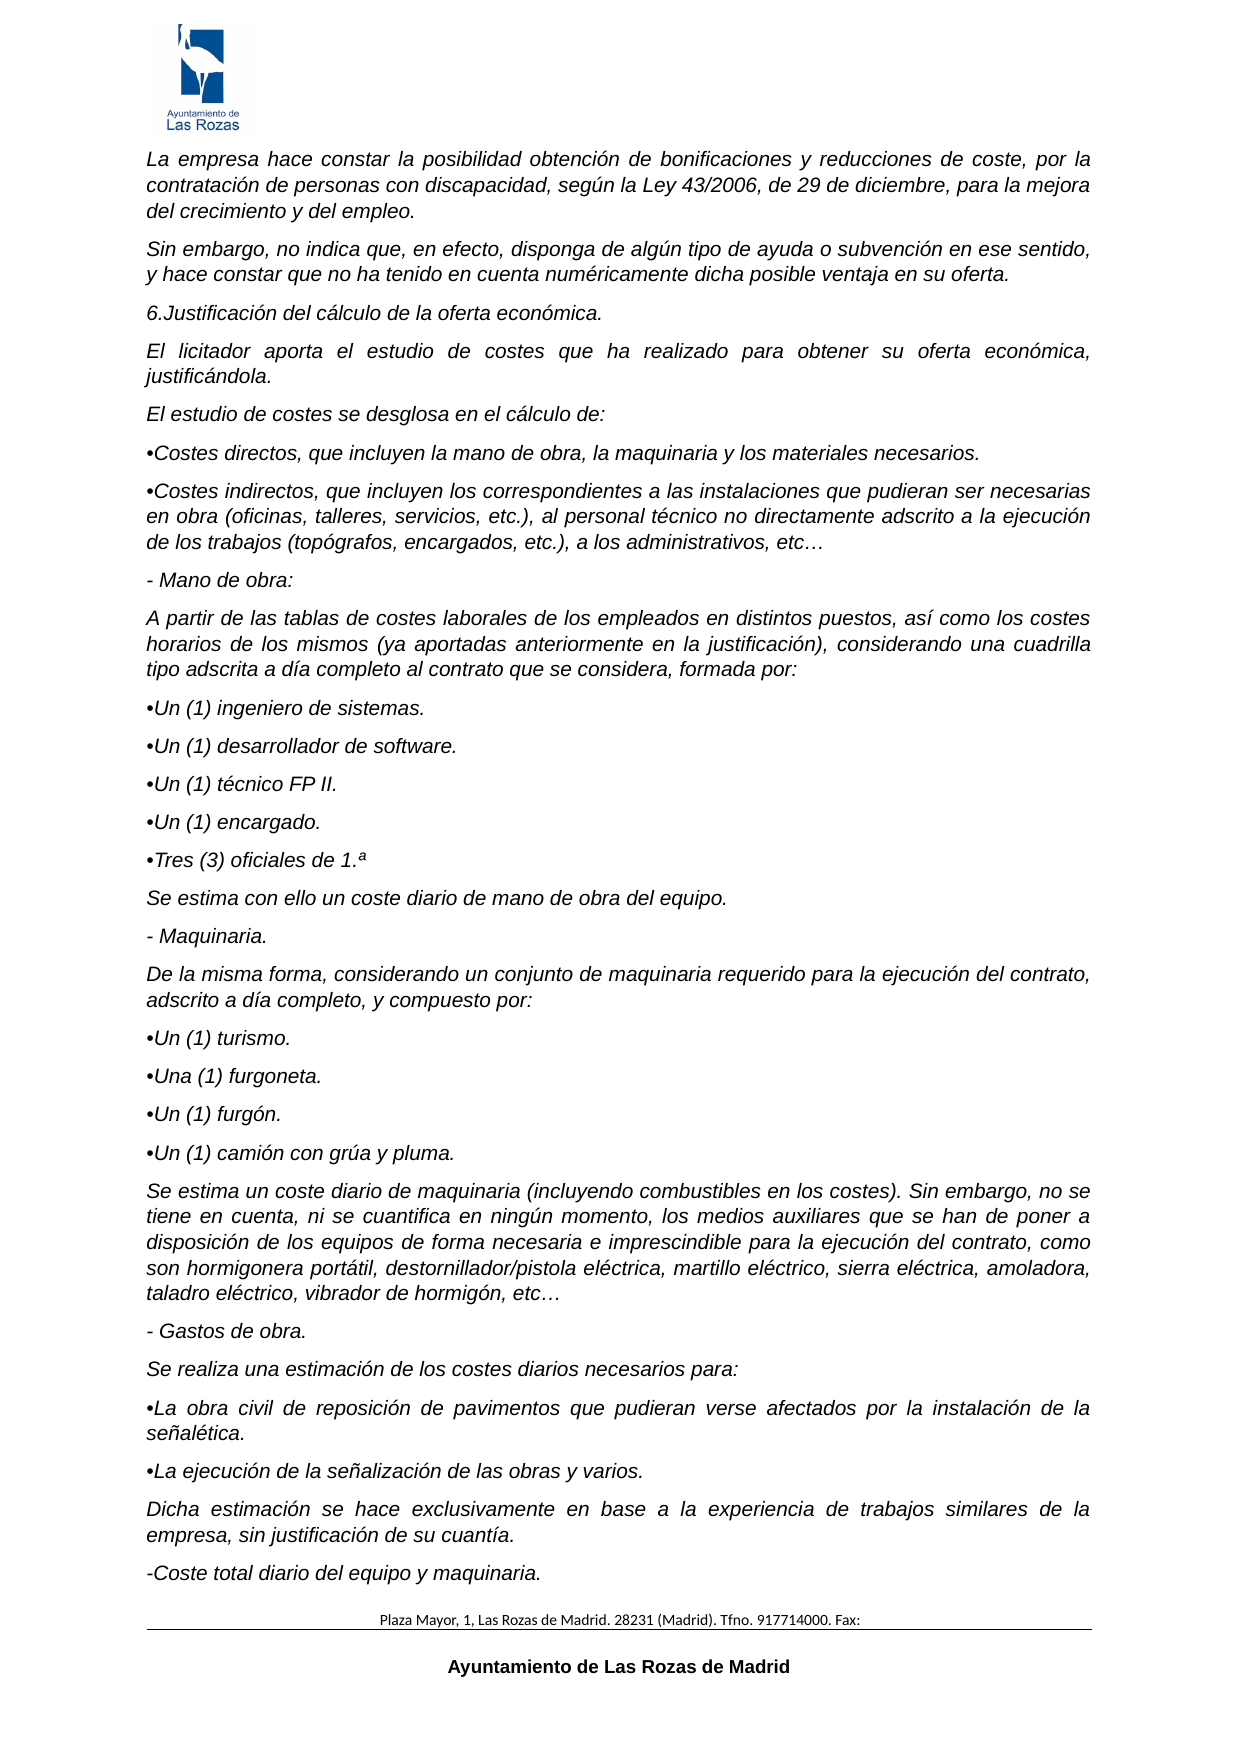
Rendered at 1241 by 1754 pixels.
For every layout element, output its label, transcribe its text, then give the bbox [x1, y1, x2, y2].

text - Mano de obra: [146, 568, 1094, 592]
text Dicha estimación se hace exclusivamente en base a la experiencia de trabajos similares de la empresa, sin justificación de su cuantía. [146, 1497, 1094, 1547]
text - Maquinaria. [146, 924, 1094, 948]
text El licitador aporta el estudio de costes que ha realizado para obtener su oferta económica, justificándola. [146, 338, 1094, 388]
text Sin embargo, no indica que, en efecto, disponga de algún tipo de ayuda o subvención en ese sentido, y hace constar que no ha tenido en cuenta numéricamente dicha posible ventaja en su oferta. [146, 237, 1094, 286]
text •La ejecución de la señalización de las obras y varios. [146, 1459, 1094, 1483]
text •Una (1) furgoneta. [146, 1064, 1094, 1088]
text El estudio de costes se desglosa en el cálculo de: [146, 402, 1094, 426]
text •Un (1) encargado. [146, 810, 1094, 834]
text - Gastos de obra. [146, 1319, 1094, 1343]
text •La obra civil de reposición de pavimentos que pudieran verse afectados por la instalación de la señalética. [146, 1395, 1094, 1445]
text -Coste total diario del equipo y maquinaria. [146, 1561, 1094, 1585]
text •Un (1) técnico FP II. [146, 772, 1094, 796]
text A partir de las tablas de costes laborales de los empleados en distintos puestos, así como los costes horarios de los mismos (ya aportadas anteriormente en la justificación), considerando una cuadrilla tipo adscrita a día completo al contrato que se considera, formada por: [146, 606, 1094, 681]
text •Un (1) turismo. [146, 1026, 1094, 1050]
text •Costes indirectos, que incluyen los correspondientes a las instalaciones que pudieran ser necesarias en obra (oficinas, talleres, servicios, etc.), al personal técnico no directamente adscrito a la ejecución de los trabajos (topógrafos, encargados, etc.), a los administrativos, etc… [146, 478, 1094, 554]
text Se estima con ello un coste diario de mano de obra del equipo. [146, 886, 1094, 910]
text •Un (1) desarrollador de software. [146, 733, 1094, 757]
text De la misma forma, considerando un conjunto de maquinaria requerido para la ejecución del contrato, adscrito a día completo, y compuesto por: [146, 962, 1094, 1012]
text Se estima un coste diario de maquinaria (incluyendo combustibles en los costes). Sin embargo, no se tiene en cuenta, ni se cuantifica en ningún momento, los medios auxiliares que se han de poner a disposición de los equipos de forma necesaria e imprescindible para la ejecución del contrato, como son hormigonera portátil, destornillador/pistola eléctrica, martillo eléctrico, sierra eléctrica, amoladora, taladro eléctrico, vibrador de hormigón, etc… [146, 1178, 1094, 1305]
text •Un (1) camión con grúa y pluma. [146, 1140, 1094, 1164]
text •Un (1) ingeniero de sistemas. [146, 695, 1094, 719]
text •Tres (3) oficiales de 1.ª [146, 848, 1094, 872]
text La empresa hace constar la posibilidad obtención de bonificaciones y reducciones de coste, por la contratación de personas con discapacidad, según la Ley 43/2006, de 29 de diciembre, para la mejora del crecimiento y del empleo. [146, 147, 1094, 222]
text 6.Justificación del cálculo de la oferta económica. [146, 300, 1094, 324]
text •Un (1) furgón. [146, 1102, 1094, 1126]
text Se realiza una estimación de los costes diarios necesarios para: [146, 1357, 1094, 1381]
text •Costes directos, que incluyen la mano de obra, la maquinaria y los materiales necesarios. [146, 440, 1094, 464]
